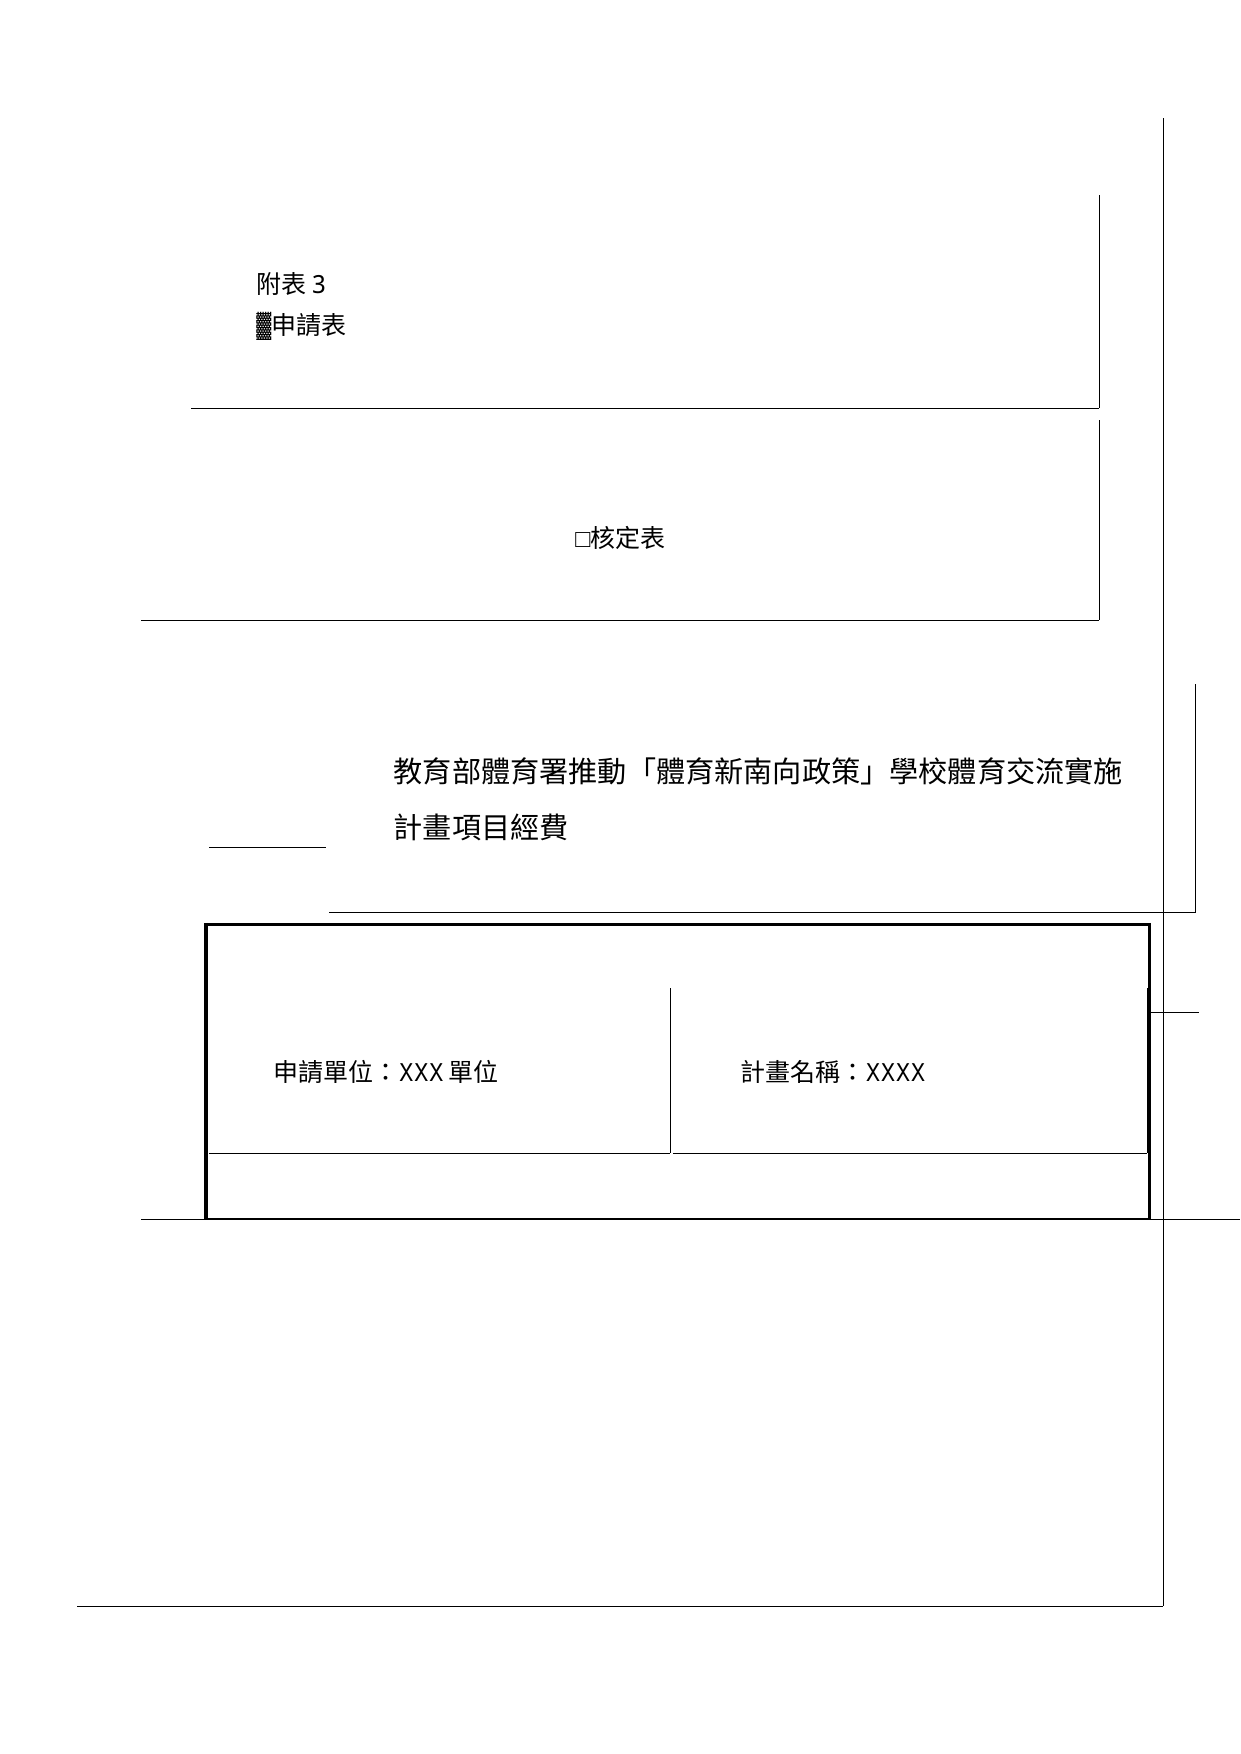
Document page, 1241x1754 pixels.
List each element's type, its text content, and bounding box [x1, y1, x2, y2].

table_cell [1151, 923, 1163, 1012]
table_header [206, 684, 326, 923]
table_cell [1164, 923, 1198, 1012]
text □核定表 [141, 420, 1099, 620]
text 附表3 ▓申請表 [191, 195, 1099, 408]
table_cell [1151, 1013, 1163, 1217]
table_header [1164, 684, 1198, 923]
table_header 教育部體育署推動「體育新南向政策」學校體育交流實施計畫項目經費 [326, 684, 1163, 923]
table_cell 計畫名稱：XXXX [673, 926, 1148, 1217]
table_cell 申請單位：XXX單位 [208, 926, 673, 1217]
table_cell [1164, 1013, 1198, 1217]
